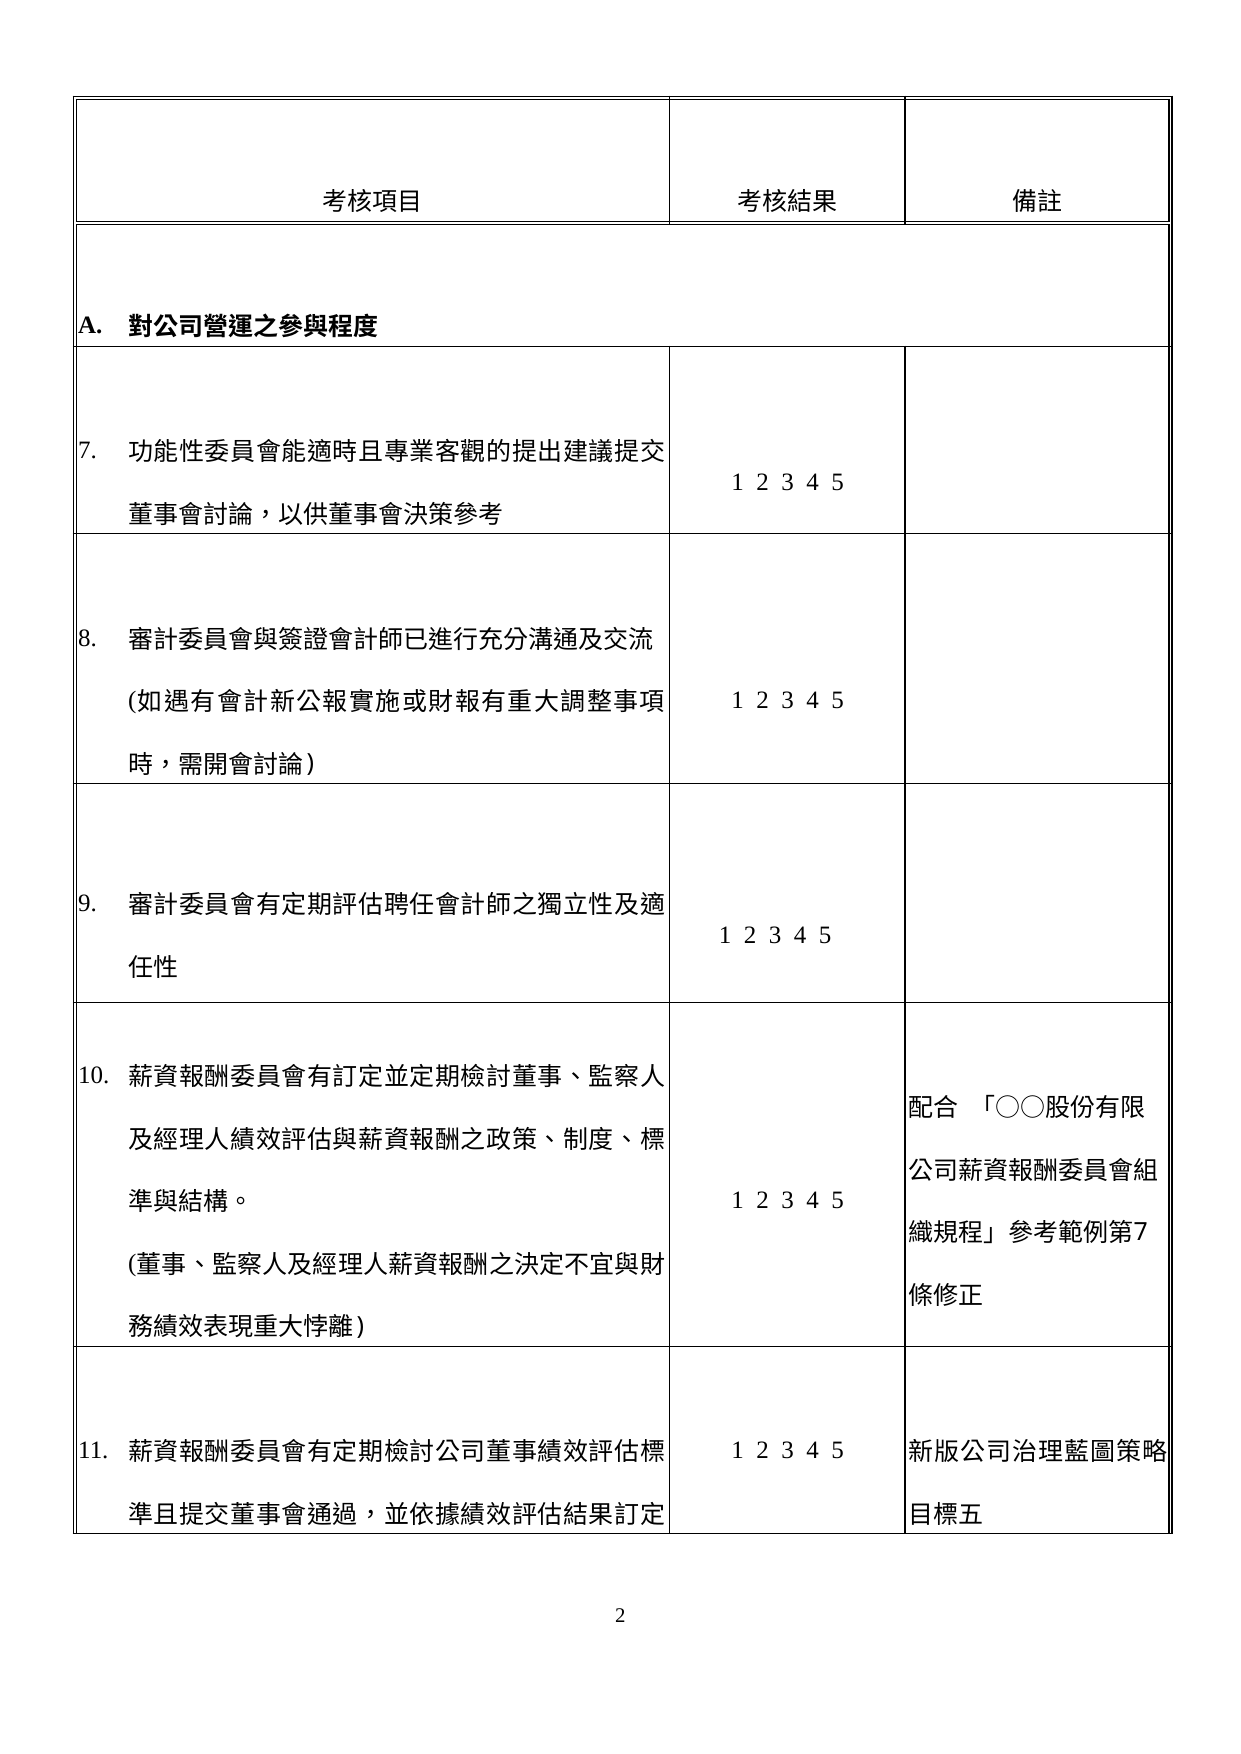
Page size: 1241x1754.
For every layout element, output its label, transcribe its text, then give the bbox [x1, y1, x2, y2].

table_header 備註 [906, 100, 1168, 221]
table_cell 對公司營運之參與程度 [77, 225, 1168, 346]
table_cell 1 2 3 4 5 [670, 1347, 904, 1533]
table_cell 審計委員會有定期評估聘任會計師之獨立性及適任性 [77, 784, 669, 1002]
table_cell 薪資報酬委員會有定期檢討公司董事績效評估標準且提交董事會通過，並依據績效評估結果訂定 [77, 1347, 669, 1533]
table_cell 1 2 3 4 5 [670, 347, 904, 533]
table_cell 1 2 3 4 5 [670, 1003, 904, 1346]
table_cell [906, 534, 1168, 783]
table_cell 1 2 3 4 5 [670, 784, 904, 1002]
table_header 考核項目 [77, 100, 669, 221]
table_cell 薪資報酬委員會有訂定並定期檢討董事、監察人及經理人績效評估與薪資報酬之政策、制度、標準與結構。 (董事、監察人及經理人薪資報酬之決定不宜與財務績效表現重大悖離) [77, 1003, 669, 1346]
table_cell 配合 「○○股份有限公司薪資報酬委員會組織規程」參考範例第7條修正 [906, 1003, 1168, 1346]
table_cell 審計委員會與簽證會計師已進行充分溝通及交流 (如遇有會計新公報實施或財報有重大調整事項時，需開會討論) [77, 534, 669, 783]
table_cell [906, 784, 1168, 1002]
table_header 考核結果 [670, 100, 904, 221]
table_cell [906, 347, 1168, 533]
table_cell 1 2 3 4 5 [670, 534, 904, 783]
table_cell 新版公司治理藍圖策略目標五 [906, 1347, 1168, 1533]
table_cell 功能性委員會能適時且專業客觀的提出建議提交董事會討論，以供董事會決策參考 [77, 347, 669, 533]
